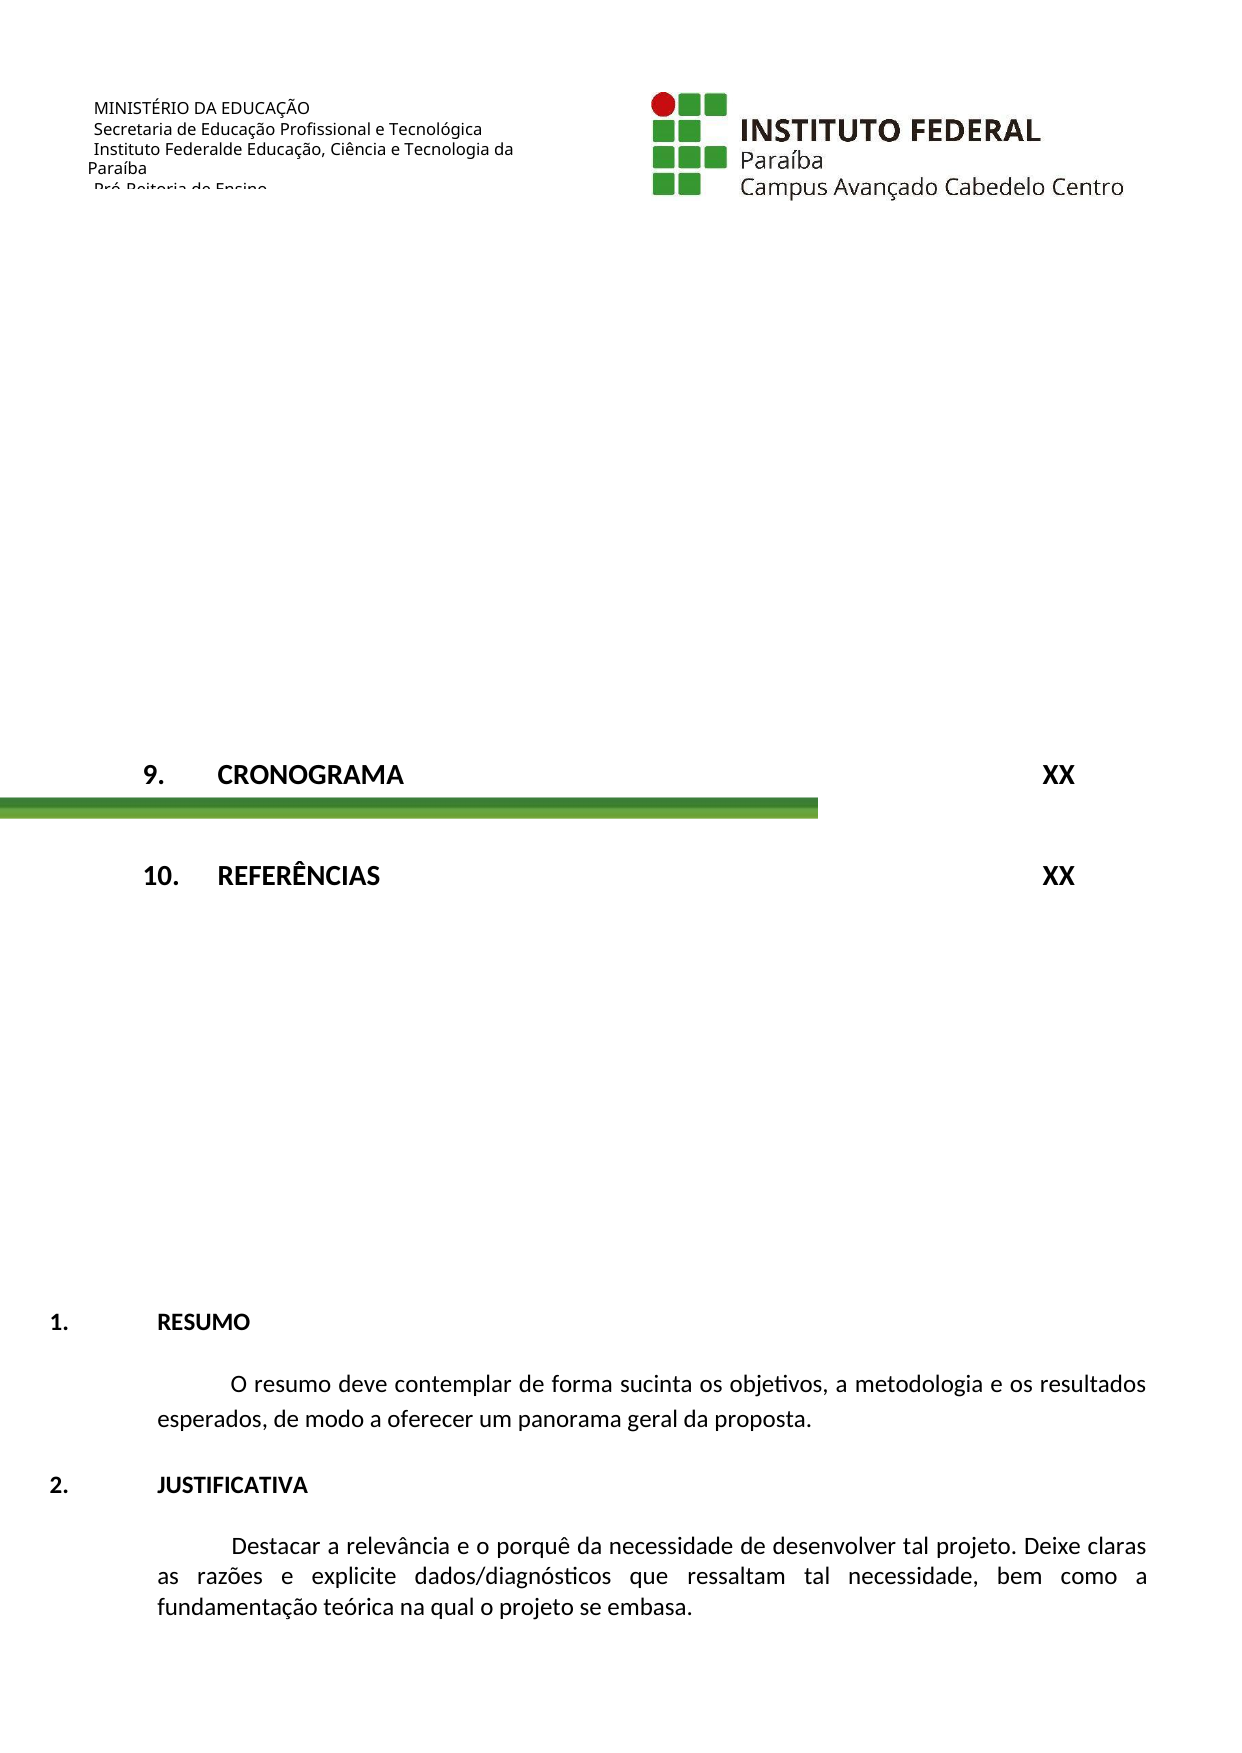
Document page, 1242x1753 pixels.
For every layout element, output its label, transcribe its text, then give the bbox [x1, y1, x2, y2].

text Destacar a relevância e o porquê da necessidade de desenvolver tal projeto. Deixe claras as razões e explicite dados/diagnósticos que ressaltam tal necessidade, bem como a fundamentação teórica na qual o projeto se embasa. [157, 1530, 1148, 1622]
text O resumo deve contemplar de forma sucinta os objetivos, a metodologia e os resultados esperados, de modo a oferecer um panorama geral da proposta. [157, 1368, 1148, 1433]
list JUSTIFICATIVA [69, 1469, 1148, 1499]
list CRONOGRAMA XX [69, 756, 1148, 791]
list REFERÊNCIAS XX [69, 857, 1148, 893]
list RESUMO [69, 1307, 1148, 1337]
